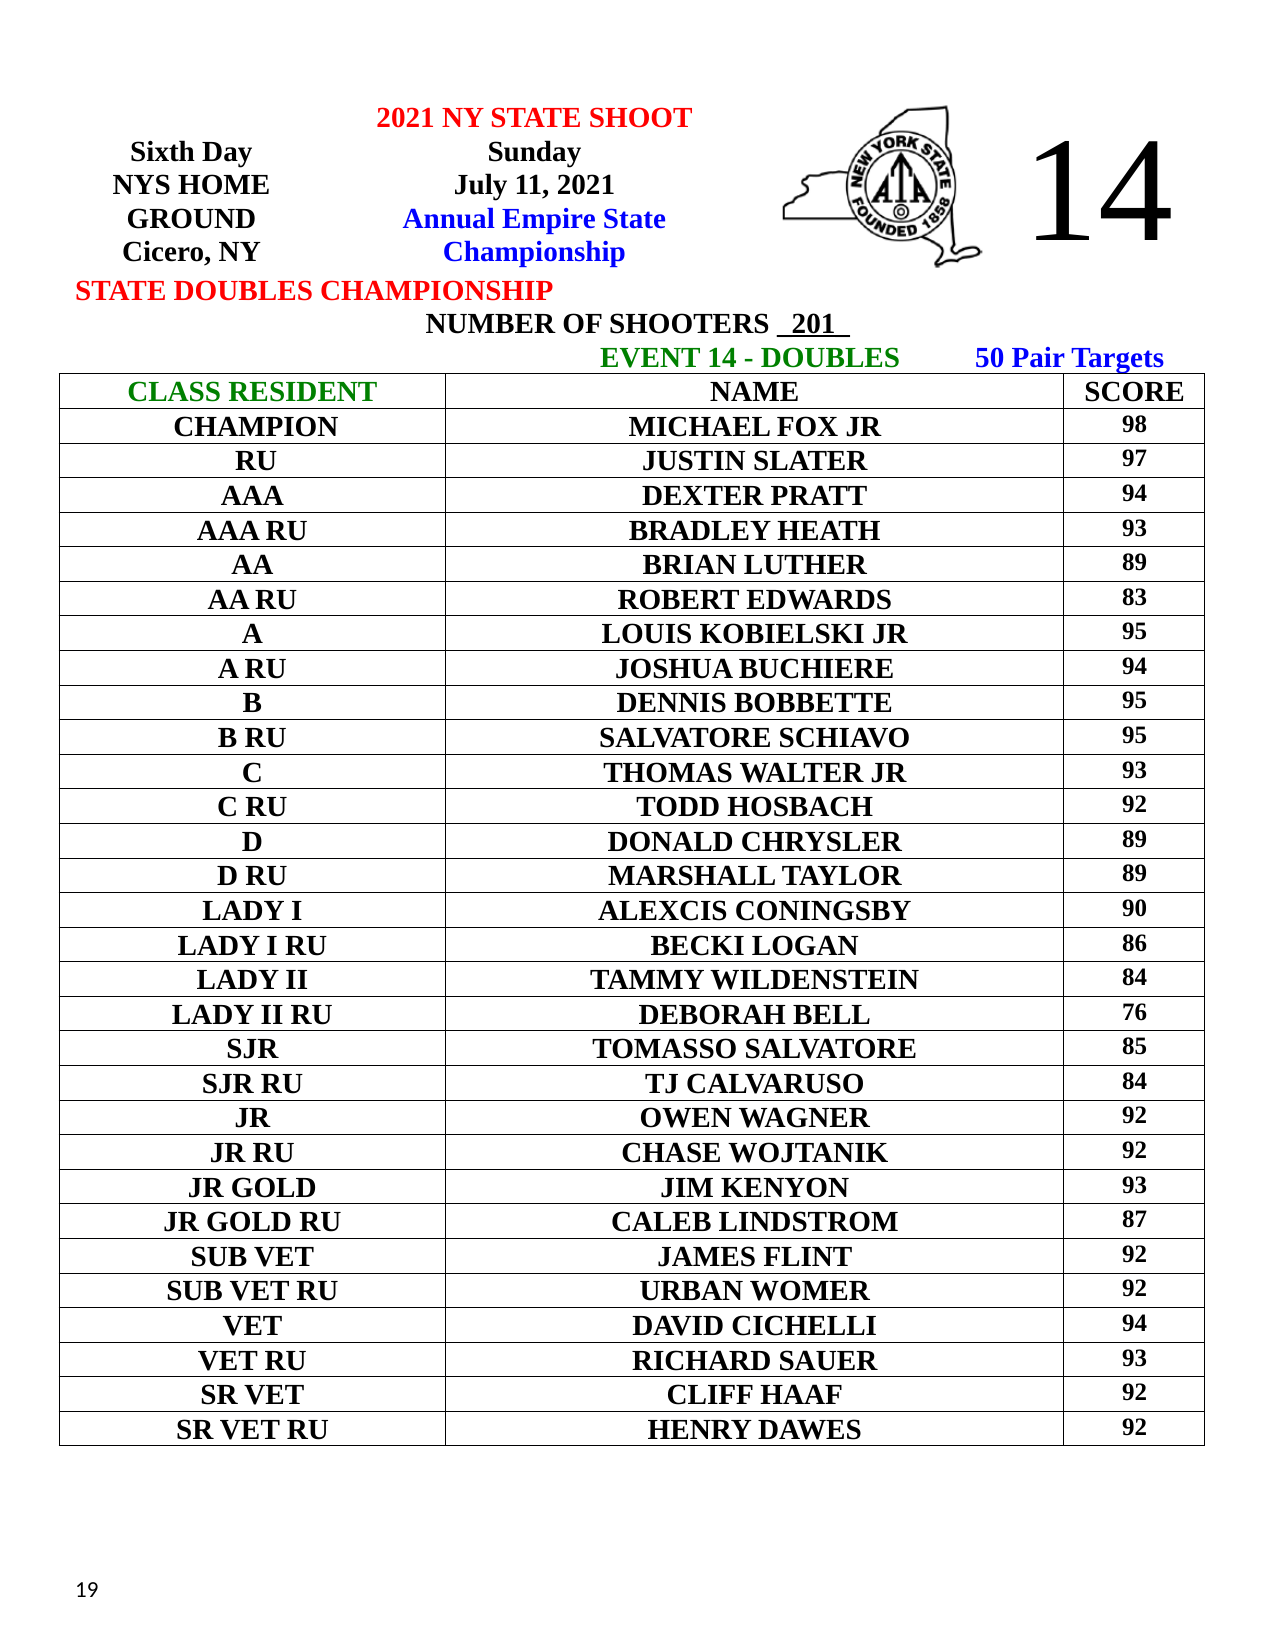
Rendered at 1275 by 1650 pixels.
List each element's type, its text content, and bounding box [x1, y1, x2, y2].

table_cell 84 [1064, 962, 1204, 996]
table_cell A [60, 616, 445, 650]
table_cell 94 [1064, 478, 1204, 512]
table_cell 89 [1064, 824, 1204, 857]
table_cell DENNIS BOBBETTE [446, 686, 1063, 719]
table_cell SR VET [60, 1377, 445, 1411]
table_cell JIM KENYON [446, 1170, 1063, 1203]
table_cell CHAMPION [60, 409, 445, 442]
table_cell 83 [1064, 582, 1204, 615]
table_cell CALEB LINDSTROM [446, 1204, 1063, 1238]
table_cell 92 [1064, 1239, 1204, 1272]
table_cell LOUIS KOBIELSKI JR [446, 616, 1063, 650]
table_cell SJR RU [60, 1066, 445, 1099]
table_cell 93 [1064, 1343, 1204, 1376]
table_cell 85 [1064, 1031, 1204, 1065]
table_cell 95 [1064, 616, 1204, 650]
table_cell 92 [1064, 1274, 1204, 1307]
table_cell 93 [1064, 513, 1204, 546]
table_cell BRADLEY HEATH [446, 513, 1063, 546]
table_cell CLIFF HAAF [446, 1377, 1063, 1411]
table_cell 92 [1064, 789, 1204, 823]
table_cell VET RU [60, 1343, 445, 1376]
table_cell D [60, 824, 445, 857]
table_cell MICHAEL FOX JR [446, 409, 1063, 442]
table_header 2021 NY STATE SHOOT Sunday July 11, 2021 Annual Empire State Championship [319, 100, 750, 273]
table_cell HENRY DAWES [446, 1412, 1063, 1445]
table_cell 87 [1064, 1204, 1204, 1238]
table_cell 94 [1064, 1308, 1204, 1342]
table_header [750, 100, 1012, 273]
table_cell 92 [1064, 1101, 1204, 1134]
table_header 14 [1013, 100, 1200, 273]
table_cell 89 [1064, 859, 1204, 892]
table_cell LADY I RU [60, 928, 445, 961]
table_cell VET [60, 1308, 445, 1342]
table_header SCORE [1064, 374, 1204, 408]
table_cell 92 [1064, 1412, 1204, 1445]
table_cell 95 [1064, 720, 1204, 754]
table_cell JOSHUA BUCHIERE [446, 651, 1063, 684]
table_cell D RU [60, 859, 445, 892]
text EVENT 14 - DOUBLES 50 Pair Targets [525, 340, 1200, 373]
text NUMBER OF SHOOTERS _201_ [75, 306, 1200, 340]
table_cell LADY I [60, 893, 445, 927]
table_cell SUB VET RU [60, 1274, 445, 1307]
table_cell DEXTER PRATT [446, 478, 1063, 512]
table_cell 98 [1064, 409, 1204, 442]
table_cell ROBERT EDWARDS [446, 582, 1063, 615]
table_cell TODD HOSBACH [446, 789, 1063, 823]
table_cell JR [60, 1101, 445, 1134]
table_cell LADY II RU [60, 997, 445, 1030]
table_cell BECKI LOGAN [446, 928, 1063, 961]
table_cell DONALD CHRYSLER [446, 824, 1063, 857]
table_cell AAA [60, 478, 445, 512]
table_cell URBAN WOMER [446, 1274, 1063, 1307]
table_cell MARSHALL TAYLOR [446, 859, 1063, 892]
table_cell TOMASSO SALVATORE [446, 1031, 1063, 1065]
table_header CLASS RESIDENT [60, 374, 445, 408]
table_cell 93 [1064, 1170, 1204, 1203]
table_cell 92 [1064, 1377, 1204, 1411]
table_cell B [60, 686, 445, 719]
table_cell 86 [1064, 928, 1204, 961]
table_cell 76 [1064, 997, 1204, 1030]
table_cell LADY II [60, 962, 445, 996]
table_cell ALEXCIS CONINGSBY [446, 893, 1063, 927]
table_cell THOMAS WALTER JR [446, 755, 1063, 788]
table_cell 90 [1064, 893, 1204, 927]
table_cell JAMES FLINT [446, 1239, 1063, 1272]
table_cell 93 [1064, 755, 1204, 788]
table_cell OWEN WAGNER [446, 1101, 1063, 1134]
table_cell CHASE WOJTANIK [446, 1135, 1063, 1169]
table_cell SJR [60, 1031, 445, 1065]
table_cell SALVATORE SCHIAVO [446, 720, 1063, 754]
table_cell TAMMY WILDENSTEIN [446, 962, 1063, 996]
table_cell JR GOLD [60, 1170, 445, 1203]
table_cell BRIAN LUTHER [446, 547, 1063, 581]
table_cell SUB VET [60, 1239, 445, 1272]
table_cell 89 [1064, 547, 1204, 581]
table_cell TJ CALVARUSO [446, 1066, 1063, 1099]
table_cell RU [60, 444, 445, 477]
table_cell AA [60, 547, 445, 581]
table_cell 97 [1064, 444, 1204, 477]
table_cell AA RU [60, 582, 445, 615]
table_cell C [60, 755, 445, 788]
table_cell B RU [60, 720, 445, 754]
table_cell DAVID CICHELLI [446, 1308, 1063, 1342]
table_cell JR GOLD RU [60, 1204, 445, 1238]
subtitle STATE DOUBLES CHAMPIONSHIP [75, 273, 1200, 306]
table_cell 94 [1064, 651, 1204, 684]
table_cell SR VET RU [60, 1412, 445, 1445]
table_header NAME [446, 374, 1063, 408]
table_cell RICHARD SAUER [446, 1343, 1063, 1376]
table_cell DEBORAH BELL [446, 997, 1063, 1030]
table_cell 92 [1064, 1135, 1204, 1169]
table_cell JR RU [60, 1135, 445, 1169]
table_cell JUSTIN SLATER [446, 444, 1063, 477]
table_cell C RU [60, 789, 445, 823]
table_header Sixth Day NYS HOME GROUND Cicero, NY [64, 100, 319, 273]
table_cell 84 [1064, 1066, 1204, 1099]
table_cell AAA RU [60, 513, 445, 546]
table_cell 95 [1064, 686, 1204, 719]
table_cell A RU [60, 651, 445, 684]
